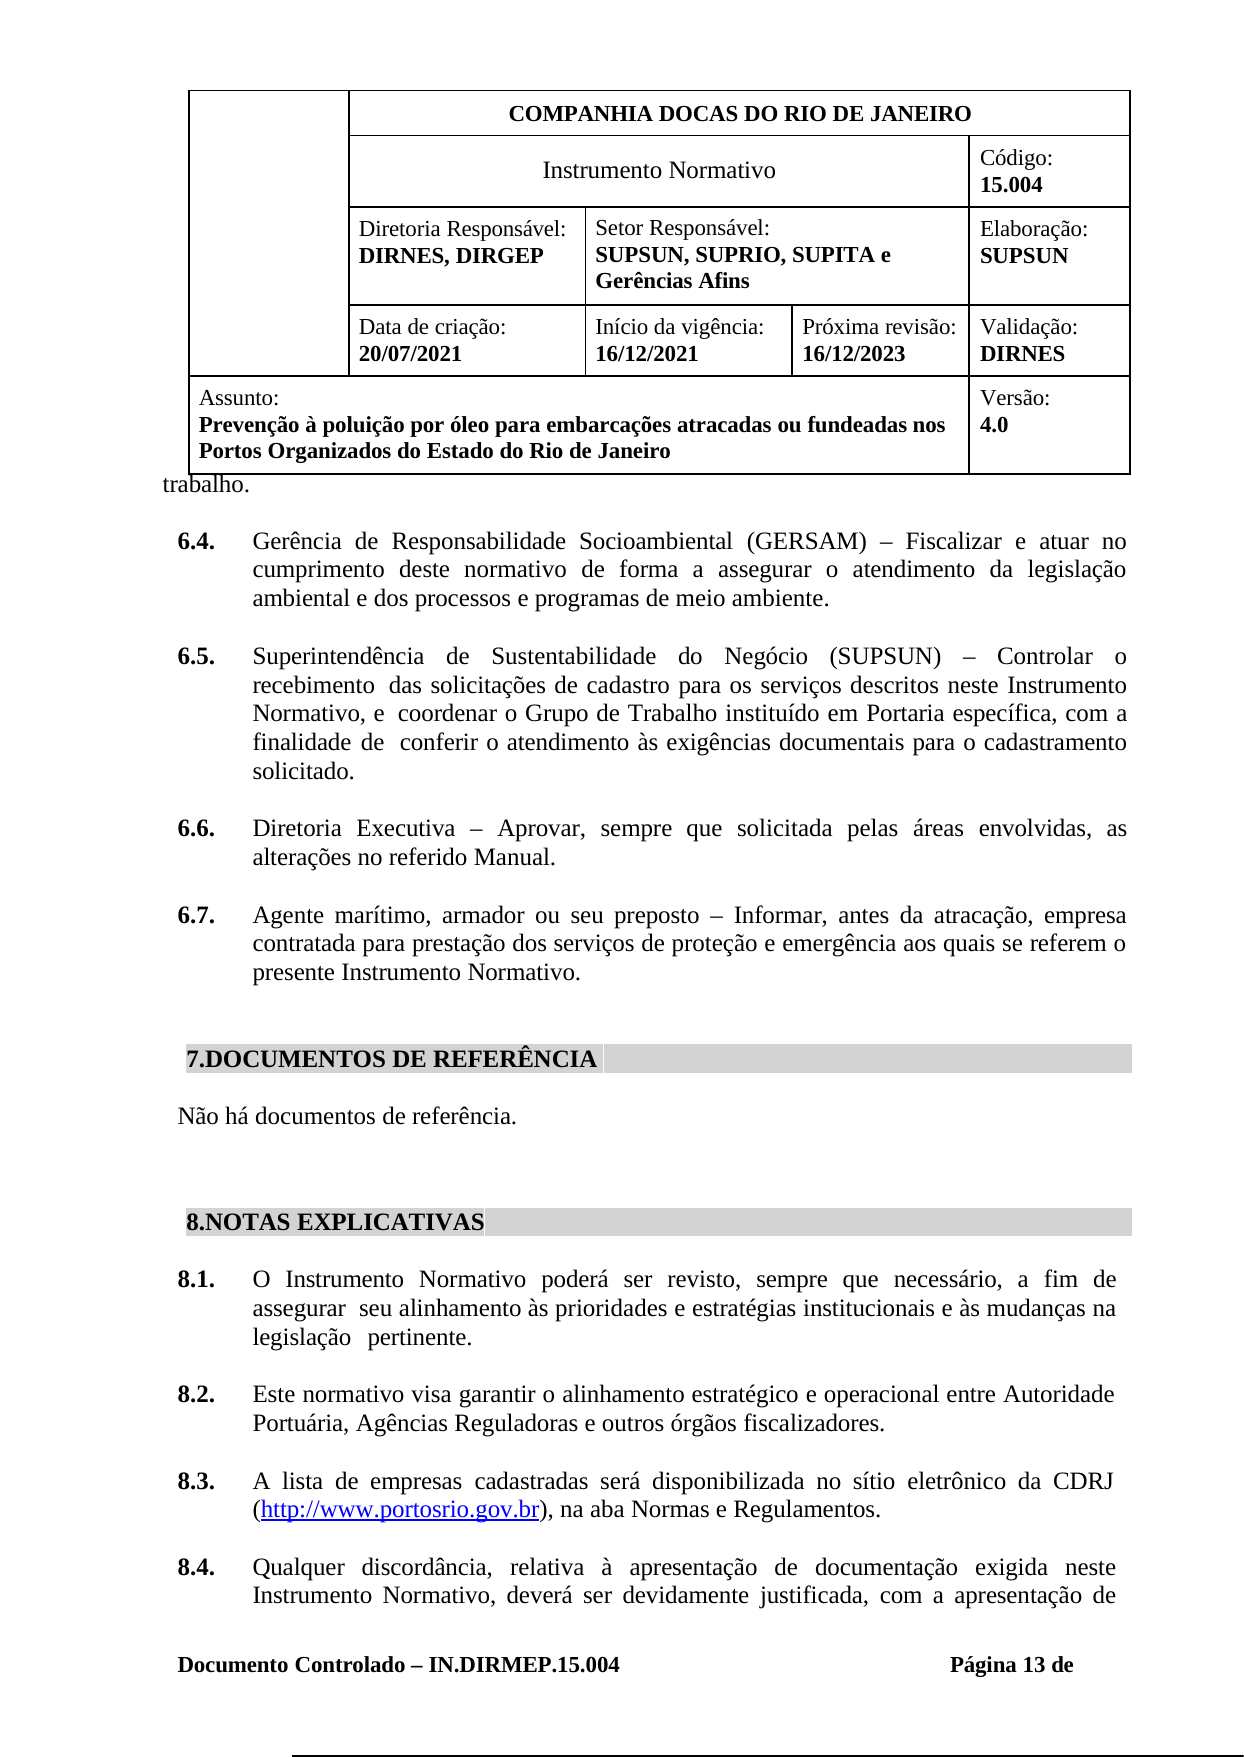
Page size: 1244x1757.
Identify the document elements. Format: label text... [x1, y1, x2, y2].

table_cell Próxima revisão: 16/12/2023 [793, 306, 968, 375]
table_cell Setor Responsável: SUPSUN, SUPRIO, SUPITA e Gerências Afins [586, 208, 968, 304]
table_cell Diretoria Responsável: DIRNES, DIRGEP [350, 208, 585, 304]
list A lista de empresas cadastradas será disponibilizada no sítio eletrônico da CDRJ (http://www.portosrio.gov.br), na aba Normas e Regulamentos. [177, 1466, 1115, 1523]
list Qualquer discordância, relativa à apresentação de documentação exigida neste Instrumento Normativo, deverá ser devidamente justificada, com a apresentação de [177, 1552, 1116, 1609]
table_cell Data de criação: 20/07/2021 [350, 306, 585, 375]
list Gerência de Responsabilidade Socioambiental (GERSAM) – Fiscalizar e atuar no cumprimento deste normativo de forma a assegurar o atendimento da legislação ambiental e dos processos e programas de meio ambiente. [177, 526, 1127, 612]
table_cell Início da vigência: 16/12/2021 [586, 306, 791, 375]
list DOCUMENTOS DE REFERÊNCIA [205, 1044, 1144, 1073]
text Não há documentos de referência. [177, 1101, 1144, 1130]
table_cell Validação: DIRNES [970, 306, 1129, 375]
table_cell Código: 15.004 [970, 136, 1129, 206]
table_cell Versão: 4.0 [970, 377, 1129, 473]
table_header [190, 91, 348, 375]
table_cell Instrumento Normativo [350, 136, 968, 206]
table_cell Assunto: Prevenção à poluição por óleo para embarcações atracadas ou fundeadas nos Portos Organizados do Estado do Rio de Janeiro [190, 377, 968, 473]
list O Instrumento Normativo poderá ser revisto, sempre que necessário, a fim de assegurar seu alinhamento às prioridades e estratégias institucionais e às mudanças na legislação pertinente. [177, 1264, 1117, 1351]
table_header COMPANHIA DOCAS DO RIO DE JANEIRO [350, 91, 1129, 134]
list Agente marítimo, armador ou seu preposto – Informar, antes da atracação, empresa contratada para prestação dos serviços de proteção e emergência aos quais se referem o presente Instrumento Normativo. [177, 900, 1127, 986]
table_cell Elaboração: SUPSUN [970, 208, 1129, 304]
list Este normativo visa garantir o alinhamento estratégico e operacional entre Autoridade Portuária, Agências Reguladoras e outros órgãos fiscalizadores. [177, 1379, 1115, 1437]
text trabalho. [162, 89, 1144, 497]
list Superintendência de Sustentabilidade do Negócio (SUPSUN) – Controlar o recebimento das solicitações de cadastro para os serviços descritos neste Instrumento Normativo, e coordenar o Grupo de Trabalho instituído em Portaria específica, com a finalidade de conferir o atendimento às exigências documentais para o cadastramento solicitado. [177, 641, 1127, 785]
list Diretoria Executiva – Aprovar, sempre que solicitada pelas áreas envolvidas, as alterações no referido Manual. [177, 813, 1127, 871]
list NOTAS EXPLICATIVAS [186, 1207, 1144, 1236]
